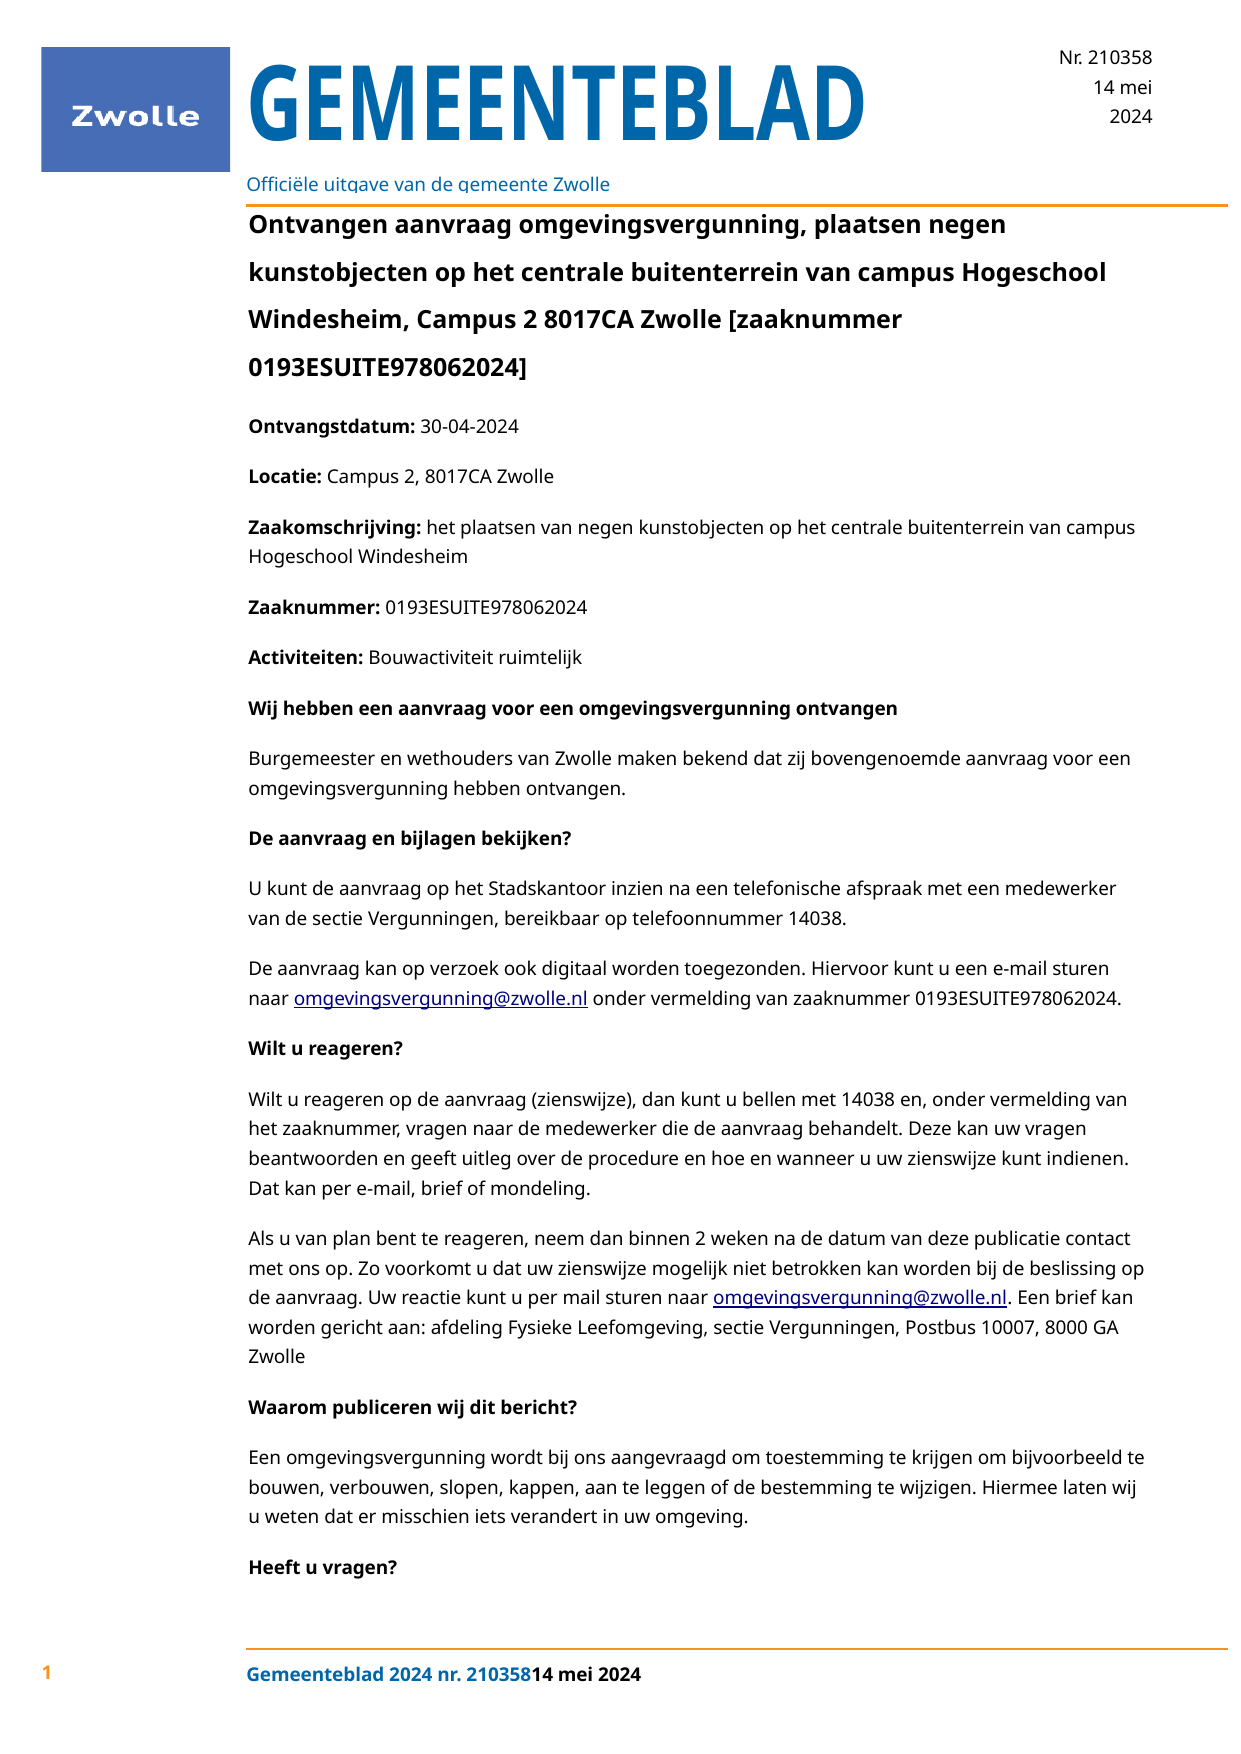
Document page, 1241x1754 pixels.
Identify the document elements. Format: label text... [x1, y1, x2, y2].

text Activiteiten: Bouwactiviteit ruimtelijk [248, 644, 1152, 670]
text Een omgevingsvergunning wordt bij ons aangevraagd om toestemming te krijgen om bijvoorbeeld te bouwen, verbouwen, slopen, kappen, aan te leggen of de bestemming te wijzigen. Hiermee laten wij u weten dat er misschien iets verandert in uw omgeving. [248, 1444, 1152, 1529]
text Wilt u reageren? [248, 1036, 1152, 1061]
text Waarom publiceren wij dit bericht? [248, 1394, 1152, 1420]
text Burgemeester en wethouders van Zwolle maken bekend dat zij bovengenoemde aanvraag voor een omgevingsvergunning hebben ontvangen. [248, 745, 1152, 801]
text Wij hebben een aanvraag voor een omgevingsvergunning ontvangen [248, 695, 1152, 721]
text De aanvraag kan op verzoek ook digitaal worden toegezonden. Hiervoor kunt u een e-mail sturen naar omgevingsvergunning@zwolle.nl onder vermelding van zaaknummer 0193ESUITE978062024. [248, 956, 1152, 1011]
text Zaakomschrijving: het plaatsen van negen kunstobjecten op het centrale buitenterrein van campus Hogeschool Windesheim [248, 514, 1152, 569]
text U kunt de aanvraag op het Stadskantoor inzien na een telefonische afspraak met een medewerker van de sectie Vergunningen, bereikbaar op telefoonnummer 14038. [248, 876, 1152, 931]
text Ontvangen aanvraag omgevingsvergunning, plaatsen negen kunstobjecten op het centrale buitenterrein van campus Hogeschool Windesheim, Campus 2 8017CA Zwolle [zaaknummer 0193ESUITE978062024] [248, 207, 1152, 384]
picture [41, 47, 231, 172]
text Locatie: Campus 2, 8017CA Zwolle [248, 463, 1152, 489]
text Als u van plan bent te reageren, neem dan binnen 2 weken na de datum van deze publicatie contact met ons op. Zo voorkomt u dat uw zienswijze mogelijk niet betrokken kan worden bij de beslissing op de aanvraag. Uw reactie kunt u per mail sturen naar omgevingsvergunning@zwolle.nl. Een brief kan worden gericht aan: afdeling Fysieke Leefomgeving, sectie Vergunningen, Postbus 10007, 8000 GA Zwolle [248, 1225, 1152, 1369]
text Wilt u reageren op de aanvraag (zienswijze), dan kunt u bellen met 14038 en, onder vermelding van het zaaknummer, vragen naar de medewerker die de aanvraag behandelt. Deze kan uw vragen beantwoorden en geeft uitleg over de procedure en hoe en wanneer u uw zienswijze kunt indienen. Dat kan per e-mail, brief of mondeling. [248, 1086, 1152, 1201]
text Heeft u vragen? [248, 1554, 1152, 1580]
text Zaaknummer: 0193ESUITE978062024 [248, 594, 1152, 620]
text Ontvangstdatum: 30-04-2024 [248, 413, 1152, 439]
text De aanvraag en bijlagen bekijken? [248, 825, 1152, 851]
